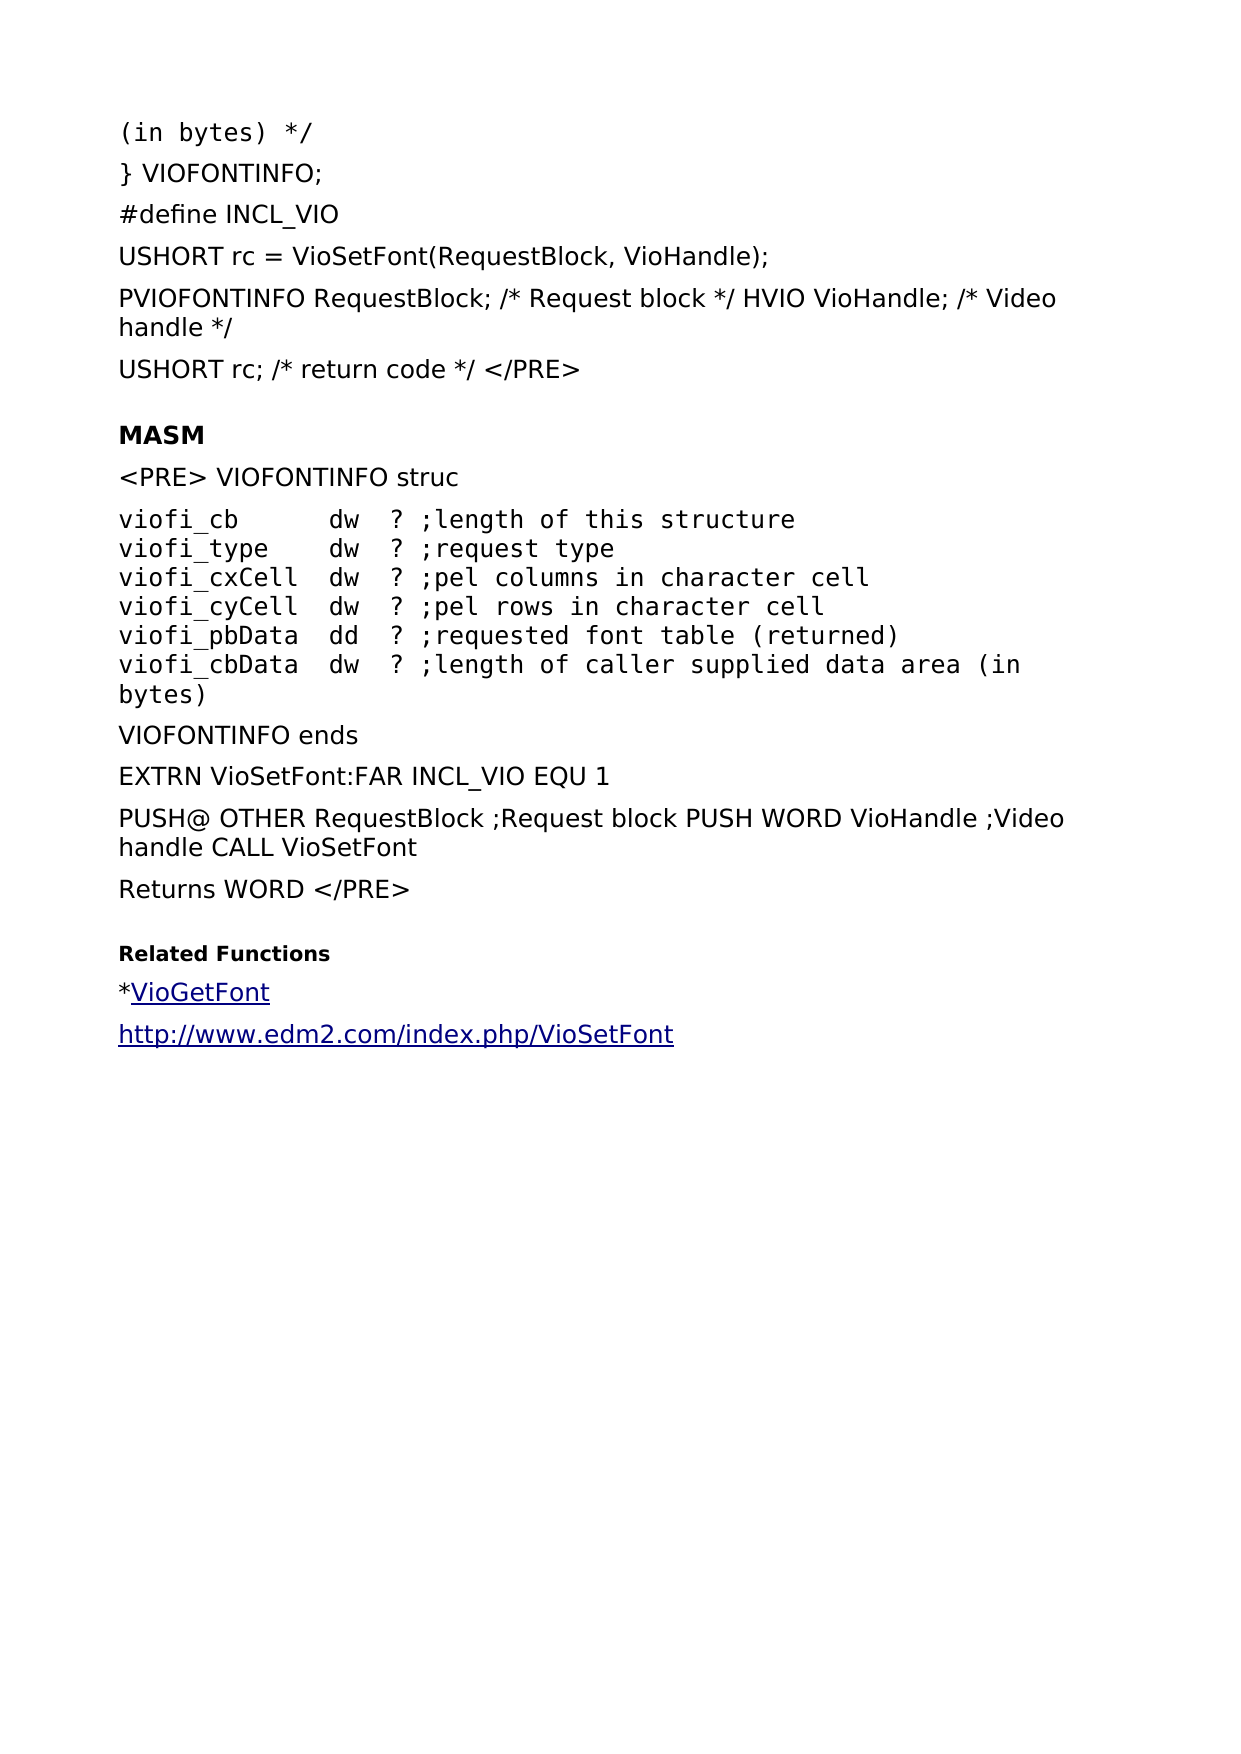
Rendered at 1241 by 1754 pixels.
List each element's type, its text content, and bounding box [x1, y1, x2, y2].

text #define INCL_VIO [118, 201, 1122, 230]
text USHORT rc; /* return code */ </PRE> [118, 355, 1122, 384]
text PVIOFONTINFO RequestBlock; /* Request block */ HVIO VioHandle; /* Video handle */ [118, 284, 1122, 342]
text viofi_cb dw ? ;length of this structure viofi_type dw ? ;request type viofi_cxCell dw ? ;pel columns in character cell viofi_cyCell dw ? ;pel rows in character cell viofi_pbData dd ? ;requested font table (returned) viofi_cbData dw ? ;length of caller supplied data area (in bytes) [118, 505, 1122, 709]
text VIOFONTINFO ends [118, 721, 1122, 750]
text Returns WORD </PRE> [118, 875, 1122, 904]
text (in bytes) */ [118, 118, 1122, 147]
subtitle Related Functions [118, 942, 1122, 966]
text http://www.edm2.com/index.php/VioSetFont [118, 1020, 1122, 1049]
text PUSH@ OTHER RequestBlock ;Request block PUSH WORD VioHandle ;Video handle CALL VioSetFont [118, 804, 1122, 862]
text } VIOFONTINFO; [118, 159, 1122, 188]
text *VioGetFont [118, 978, 1122, 1008]
text EXTRN VioSetFont:FAR INCL_VIO EQU 1 [118, 762, 1122, 792]
text <PRE> VIOFONTINFO struc [118, 463, 1122, 492]
text USHORT rc = VioSetFont(RequestBlock, VioHandle); [118, 242, 1122, 272]
subtitle MASM [118, 422, 1122, 451]
